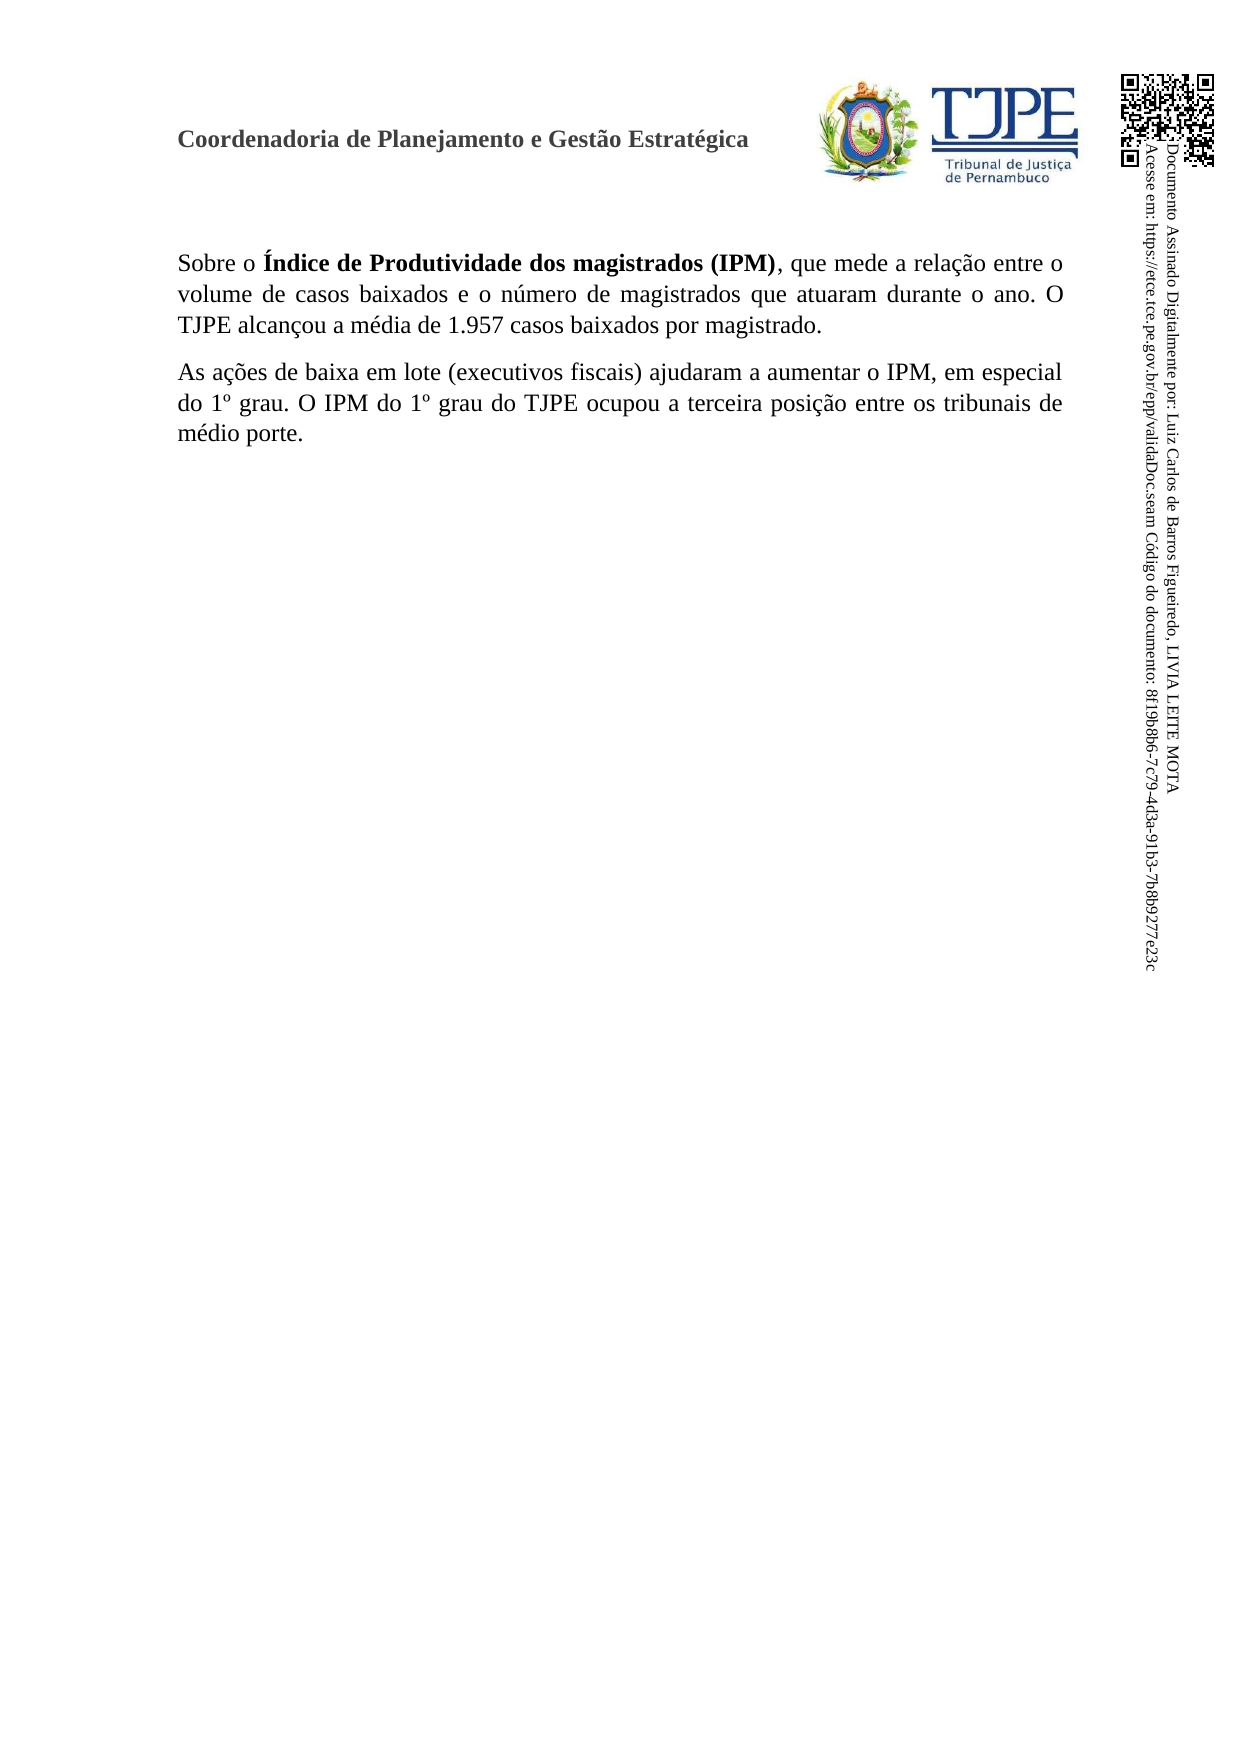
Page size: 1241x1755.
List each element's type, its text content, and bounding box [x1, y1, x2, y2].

text Documento Assinado Digitalmente por: Luiz Carlos de Barros Figueiredo, LIVIA LEITE MOTA [1164, 143, 1183, 973]
text Acesse em: https://etce.tce.pe.gov.br/epp/validaDoc.seam Código do documento: 8f19b8b6-7c79-4d3a-91b3-7b8b9277e23c [1143, 143, 1162, 973]
text Coordenadoria de Planejamento e Gestão Estratégica [177, 124, 796, 152]
text Sobre o Índice de Produtividade dos magistrados (IPM), que mede a relação entre o volume de casos baixados e o número de magistrados que atuaram durante o ano. O TJPE alcançou a média de 1.957 casos baixados por magistrado. [177, 248, 1064, 338]
text As ações de baixa em lote (executivos fiscais) ajudaram a aumentar o IPM, em especial do 1º grau. O IPM do 1º grau do TJPE ocupou a terceira posição entre os tribunais de médio porte. [177, 357, 1064, 447]
